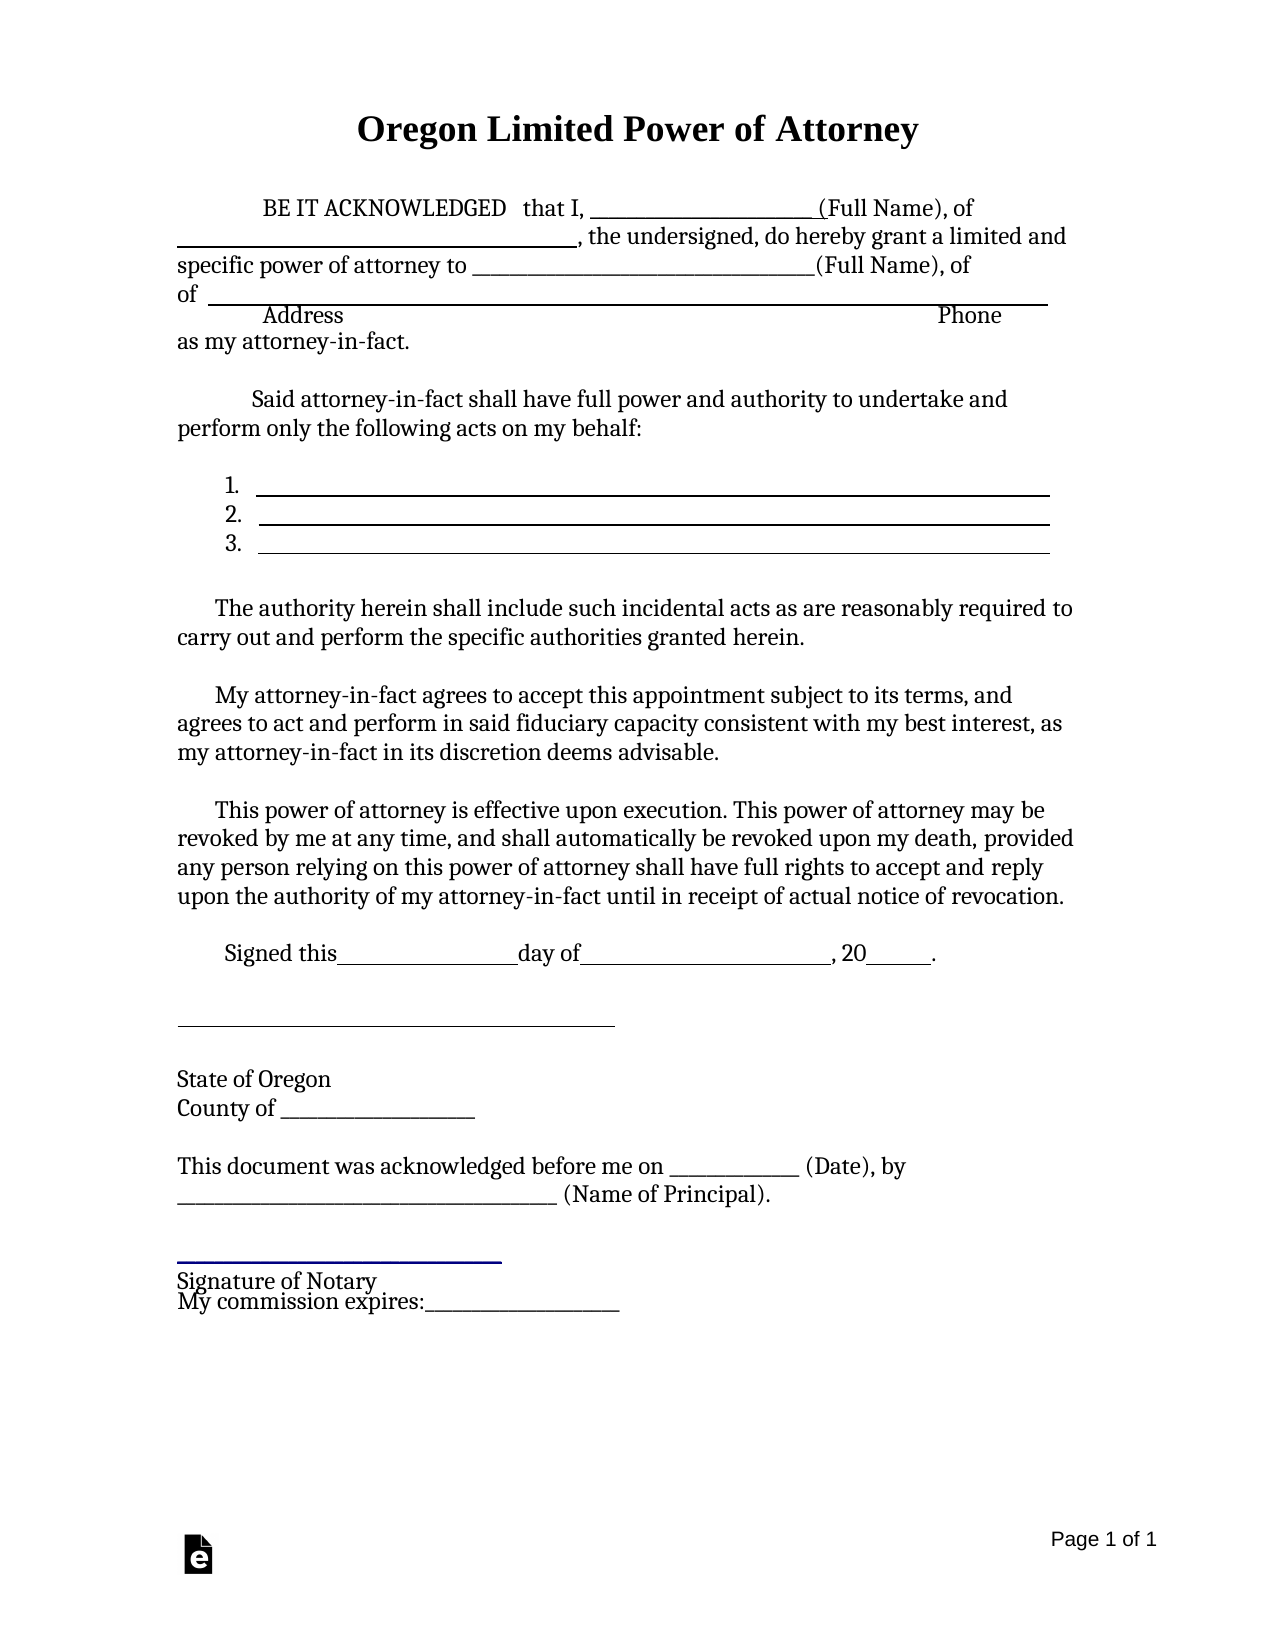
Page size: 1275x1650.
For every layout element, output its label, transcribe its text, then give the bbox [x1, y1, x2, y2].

text County of _____________________ [177, 1094, 1100, 1123]
text Oregon Limited Power of Attorney [196, 107, 1079, 150]
text My attorney-in-fact agrees to accept this appointment subject to its terms, and agrees to act and perform in said fiduciary capacity consistent with my best interest, as my attorney-in-fact in its discretion deems advisable. [177, 681, 1074, 767]
text BE IT ACKNOWLEDGED that I, ________________________ (Full Name), of [262, 193, 1084, 222]
text 1. [177, 471, 1098, 500]
text This power of attorney is effective upon execution. This power of attorney may be revoked by me at any time, and shall automatically be revoked upon my death, provided any person relying on this power of attorney shall have full rights to accept and reply upon the authority of my attorney-in-fact until in receipt of actual notice of revocation. [177, 796, 1084, 911]
text This document was acknowledged before me on ______________ (Date), by [177, 1152, 1100, 1180]
text ___________________________________ [177, 1238, 1100, 1267]
text Signature of Notary [177, 1267, 1100, 1295]
text 3. [177, 528, 1098, 557]
text State of Oregon [177, 1065, 1100, 1094]
text , the undersigned, do hereby grant a limited and specific power of attorney to _____________________________________(Full Name), of [177, 222, 1084, 279]
text as my attorney-in-fact. [177, 327, 1084, 356]
text _________________________________________ (Name of Principal). [177, 1180, 1100, 1209]
text My commission expires:_____________________ [177, 1295, 1088, 1313]
text of [177, 279, 1084, 308]
text Signed this day of , 20 . [225, 939, 1084, 968]
text Address Phone [262, 308, 1084, 327]
text Said attorney-in-fact shall have full power and authority to undertake and perform only the following acts on my behalf: [177, 385, 1084, 442]
text The authority herein shall include such incidental acts as are reasonably required to carry out and perform the specific authorities granted herein. [177, 594, 1084, 652]
text 2. [177, 500, 1098, 528]
